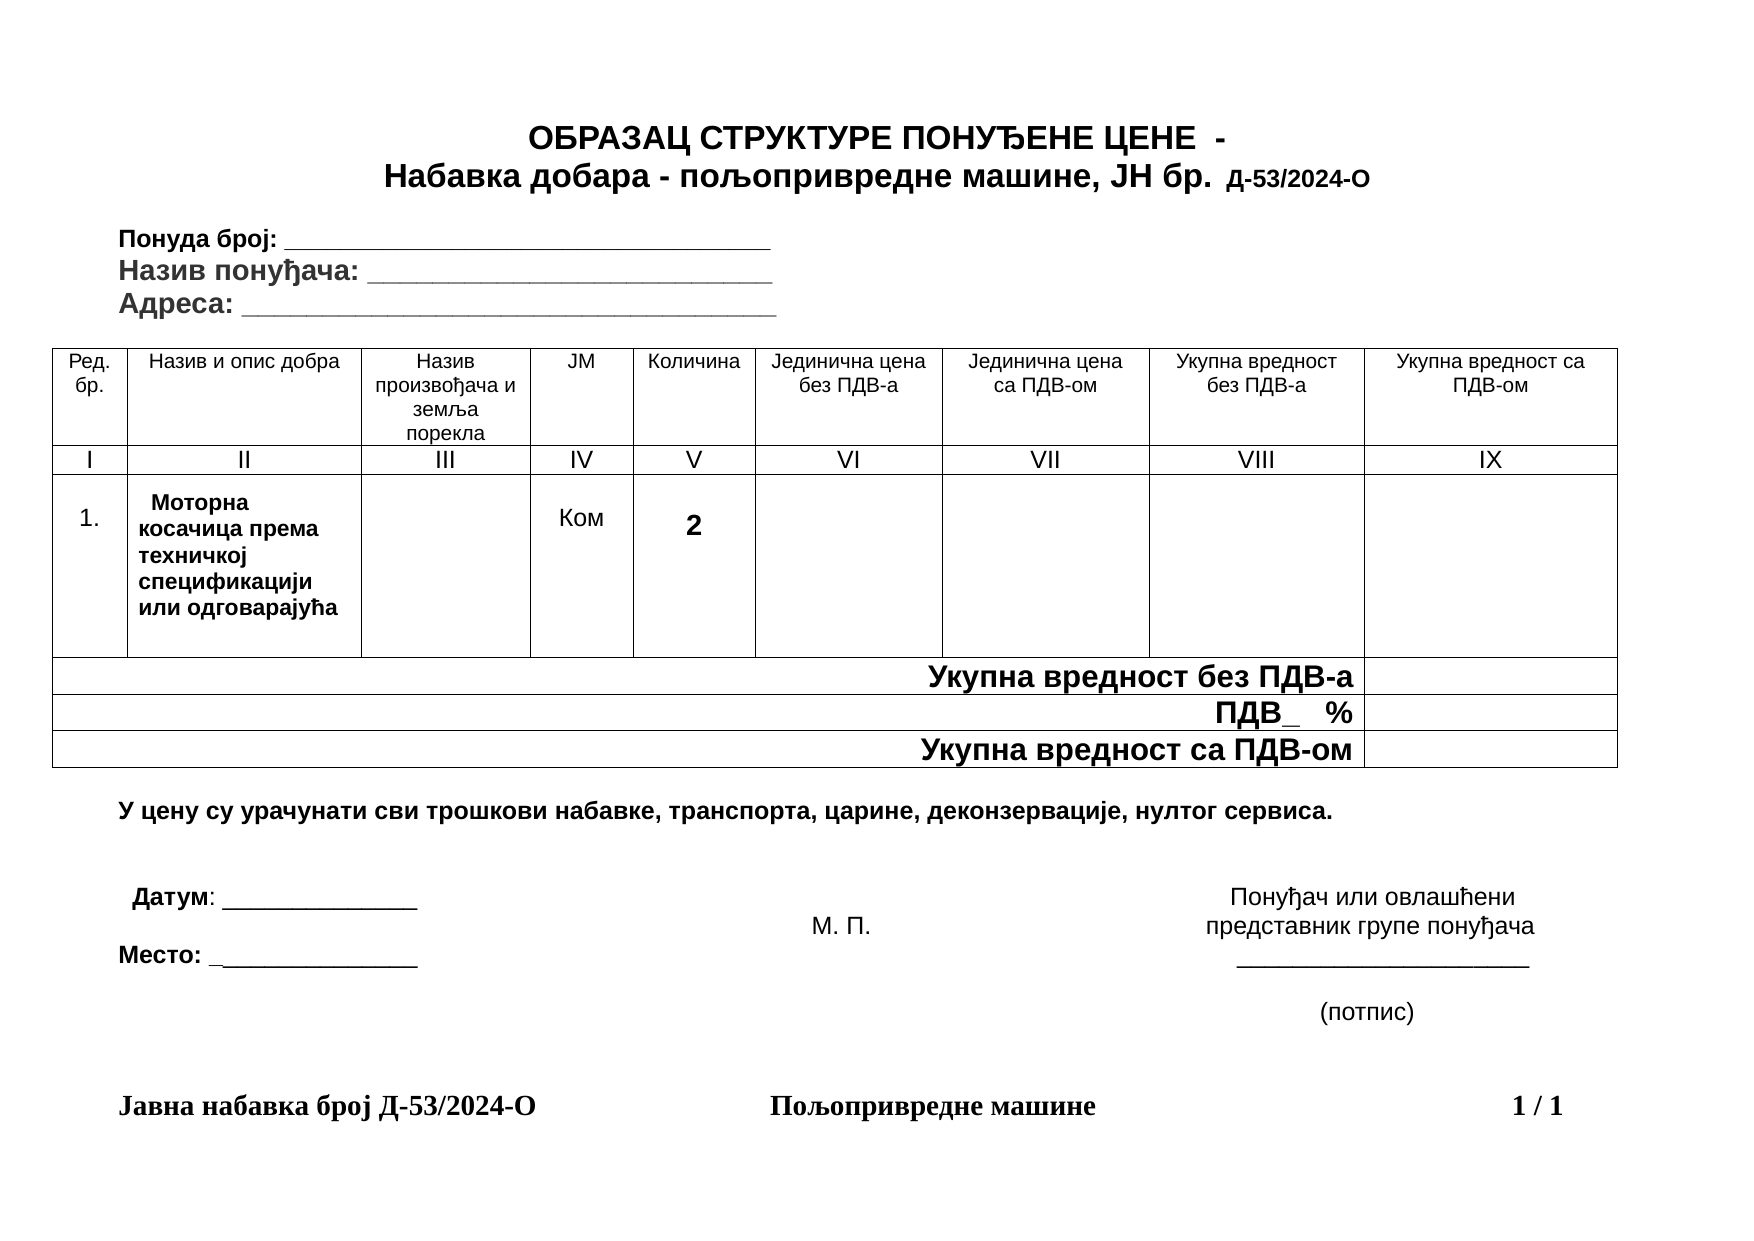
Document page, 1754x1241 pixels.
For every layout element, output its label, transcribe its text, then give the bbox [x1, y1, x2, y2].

table_cell 1. [53, 475, 127, 657]
table_cell [1365, 731, 1617, 767]
table_cell V [634, 446, 755, 474]
table_cell [756, 475, 942, 657]
text Понуда број: ___________________________________ [118, 224, 1636, 252]
text Назив понуђача: _________________________ [118, 252, 1636, 286]
table_header Јединична цена са ПДВ-ом [943, 349, 1149, 445]
table_header Ред. бр. [53, 349, 127, 445]
table_header Назив произвођача и земља порекла [362, 349, 530, 445]
table_cell IX [1365, 446, 1617, 474]
table_cell Моторна косачица према техничкој спецификацији или одговарајућа [128, 475, 361, 657]
table_cell IV [531, 446, 633, 474]
table_cell VII [943, 446, 1149, 474]
table_header Јединична цена без ПДВ-а [756, 349, 942, 445]
table_cell [1365, 658, 1617, 694]
table_cell [1365, 695, 1617, 730]
table_cell VI [756, 446, 942, 474]
table_cell [1365, 475, 1617, 657]
text Набавка добара - пољопривредне машине, ЈН бр. Д-53/2024-O [118, 157, 1636, 195]
table_cell [362, 475, 530, 657]
table_header Укупна вредност са ПДВ-ом [1365, 349, 1617, 445]
text М. П. представник групе понуђача [118, 911, 1636, 939]
table_cell Укупна вредност са ПДВ-ом [53, 731, 1364, 767]
table_header Количина [634, 349, 755, 445]
table_cell II [128, 446, 361, 474]
text Датум: ______________ Понуђач или овлашћени [118, 882, 1636, 911]
text (потпис) [118, 997, 1636, 1026]
text ОБРАЗАЦ СТРУКТУРЕ ПОНУЂЕНЕ ЦЕНЕ - [118, 118, 1636, 157]
table_cell ПДВ_ % [53, 695, 1364, 730]
text У цену су урачунати сви трошкови набавке, транспорта, царине, деконзервације, нултог сервиса. [118, 796, 1636, 824]
table_header Укупна вредност без ПДВ-а [1150, 349, 1364, 445]
table_cell Ком [531, 475, 633, 657]
table_cell [943, 475, 1149, 657]
text Место: _______________ _____________________ [118, 939, 1636, 968]
table_cell III [362, 446, 530, 474]
table_cell Укупна вредност без ПДВ-а [53, 658, 1364, 694]
table_cell I [53, 446, 127, 474]
table_header ЈМ [531, 349, 633, 445]
table_cell 2 [634, 475, 755, 657]
table_header Назив и опис добра [128, 349, 361, 445]
text Адреса: _________________________________ [118, 286, 1636, 319]
table_cell VIII [1150, 446, 1364, 474]
table_cell [1150, 475, 1364, 657]
